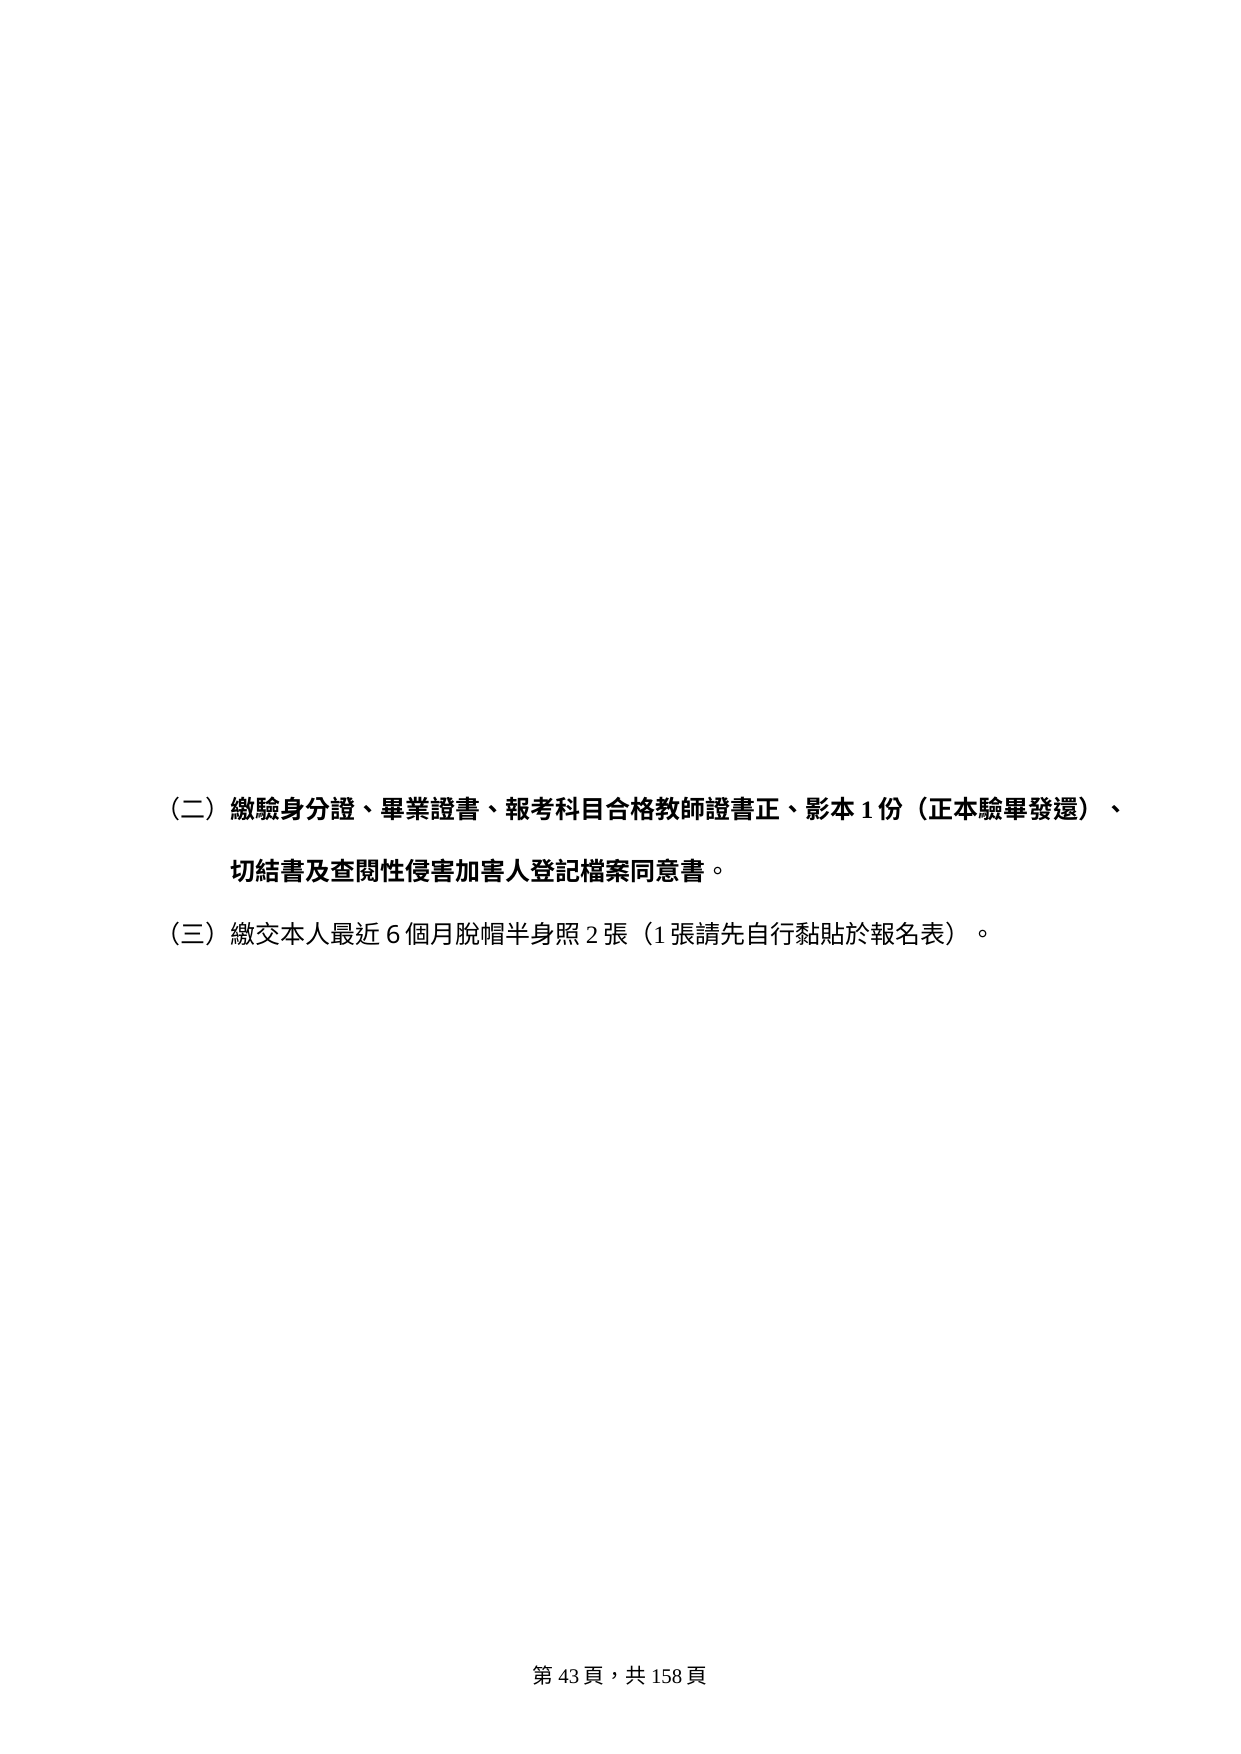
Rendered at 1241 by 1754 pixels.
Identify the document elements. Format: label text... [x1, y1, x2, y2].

text （二）繳驗身分證、畢業證書、報考科目合格教師證書正、影本1份（正本驗畢發還）、切結書及查閱性侵害加害人登記檔案同意書。 [156, 766, 1122, 891]
text （三）繳交本人最近6個月脫帽半身照2張（1張請先自行黏貼於報名表）。 [156, 891, 1122, 953]
